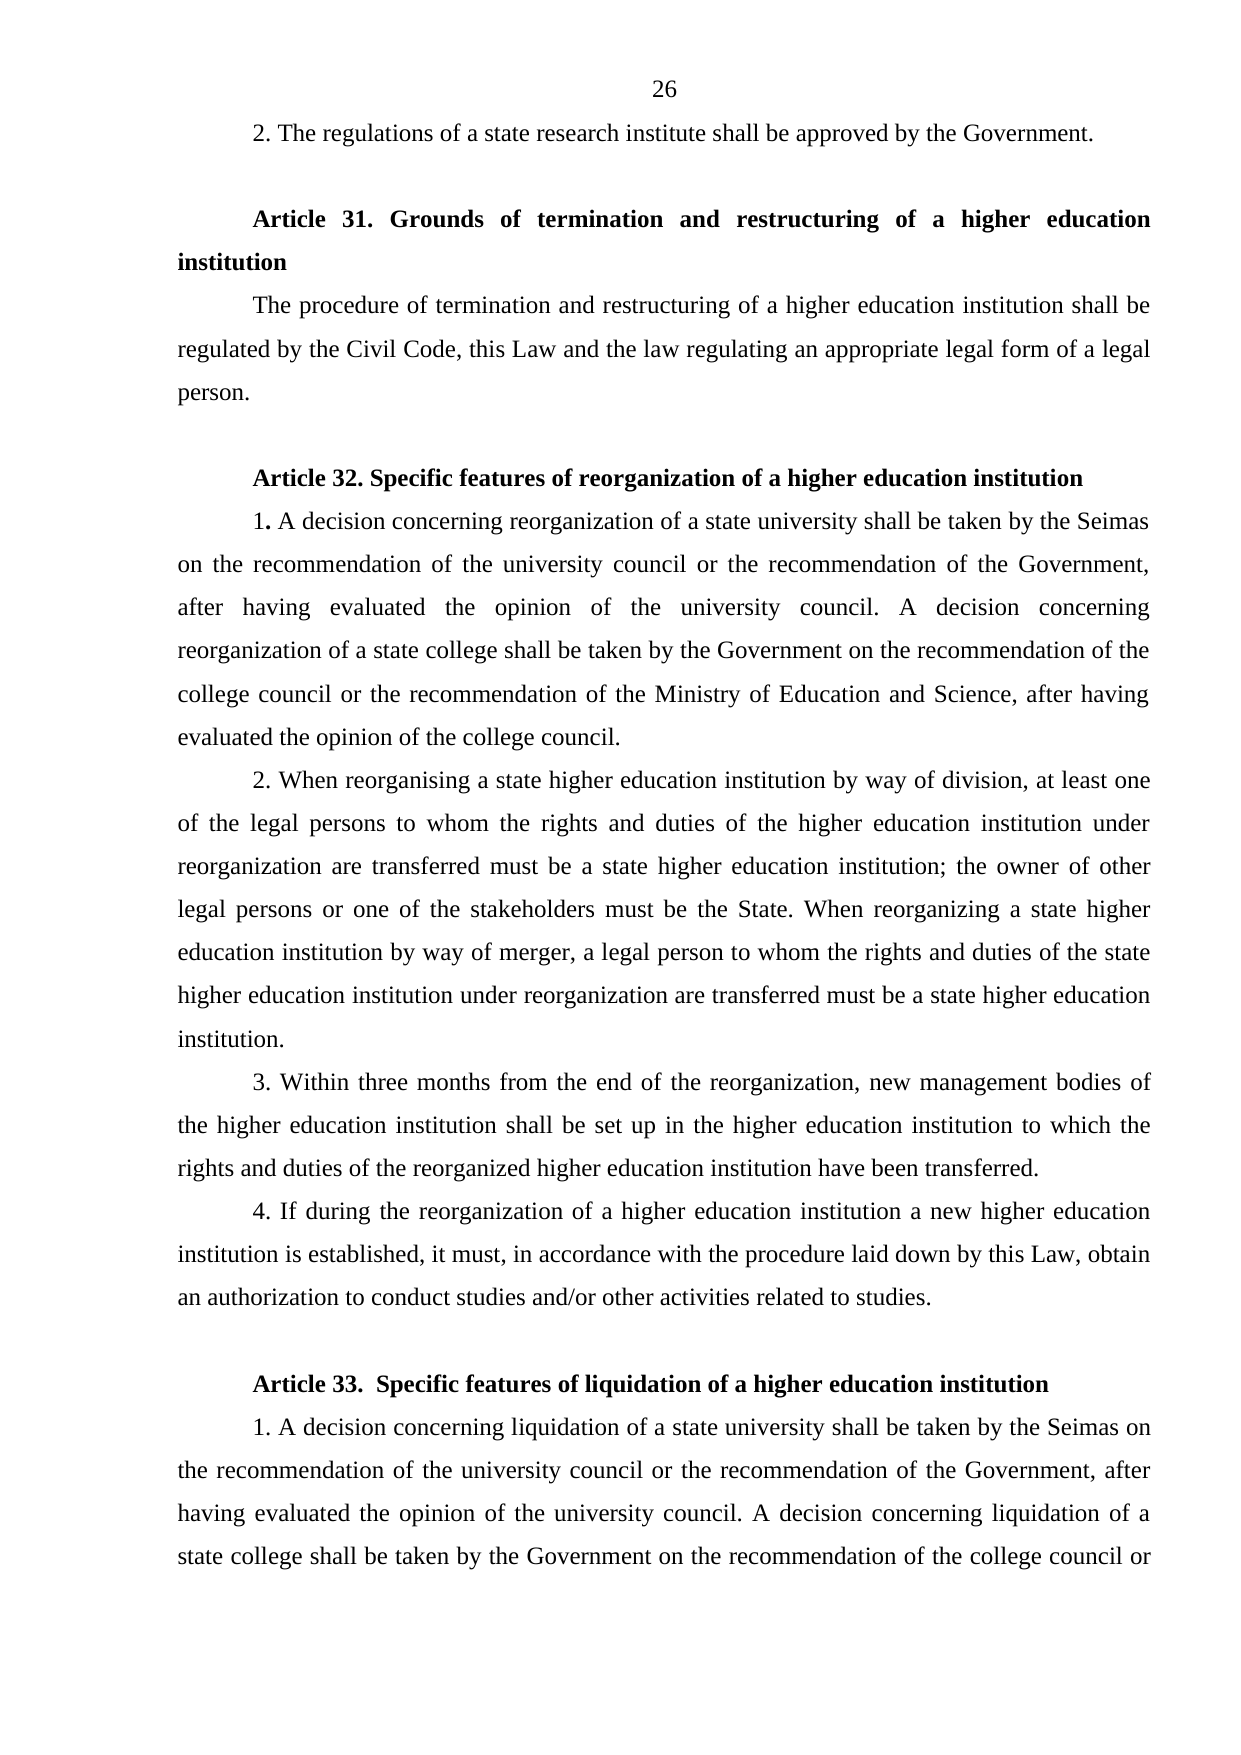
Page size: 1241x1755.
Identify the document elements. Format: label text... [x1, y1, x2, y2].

text 4. If during the reorganization of a higher education institution a new higher education institution is established, it must, in accordance with the procedure laid down by this Law, obtain an authorization to conduct studies and/or other activities related to studies. [177, 1196, 1152, 1311]
text Article 33. Specific features of liquidation of a higher education institution [177, 1369, 1152, 1397]
text 3. Within three months from the end of the reorganization, new management bodies of the higher education institution shall be set up in the higher education institution to which the rights and duties of the reorganized higher education institution have been transferred. [177, 1067, 1152, 1182]
text 1. A decision concerning liquidation of a state university shall be taken by the Seimas on the recommendation of the university council or the recommendation of the Government, after having evaluated the opinion of the university council. A decision concerning liquidation of a state college shall be taken by the Government on the recommendation of the college council or [177, 1412, 1152, 1570]
text Article 32. Specific features of reorganization of a higher education institution [177, 463, 1152, 492]
text 1. A decision concerning reorganization of a state university shall be taken by the Seimas on the recommendation of the university council or the recommendation of the Government, after having evaluated the opinion of the university council. A decision concerning reorganization of a state college shall be taken by the Government on the recommendation of the college council or the recommendation of the Ministry of Education and Science, after having evaluated the opinion of the college council. [177, 506, 1151, 751]
text 2. When reorganising a state higher education institution by way of division, at least one of the legal persons to whom the rights and duties of the higher education institution under reorganization are transferred must be a state higher education institution; the owner of other legal persons or one of the stakeholders must be the State. When reorganizing a state higher education institution by way of merger, a legal person to whom the rights and duties of the state higher education institution under reorganization are transferred must be a state higher education institution. [177, 765, 1152, 1052]
text 2. The regulations of a state research institute shall be approved by the Government. [177, 118, 1152, 147]
text Article 31. Grounds of termination and restructuring of a higher education institution [177, 204, 1152, 276]
text The procedure of termination and restructuring of a higher education institution shall be regulated by the Civil Code, this Law and the law regulating an appropriate legal form of a legal person. [177, 291, 1152, 406]
